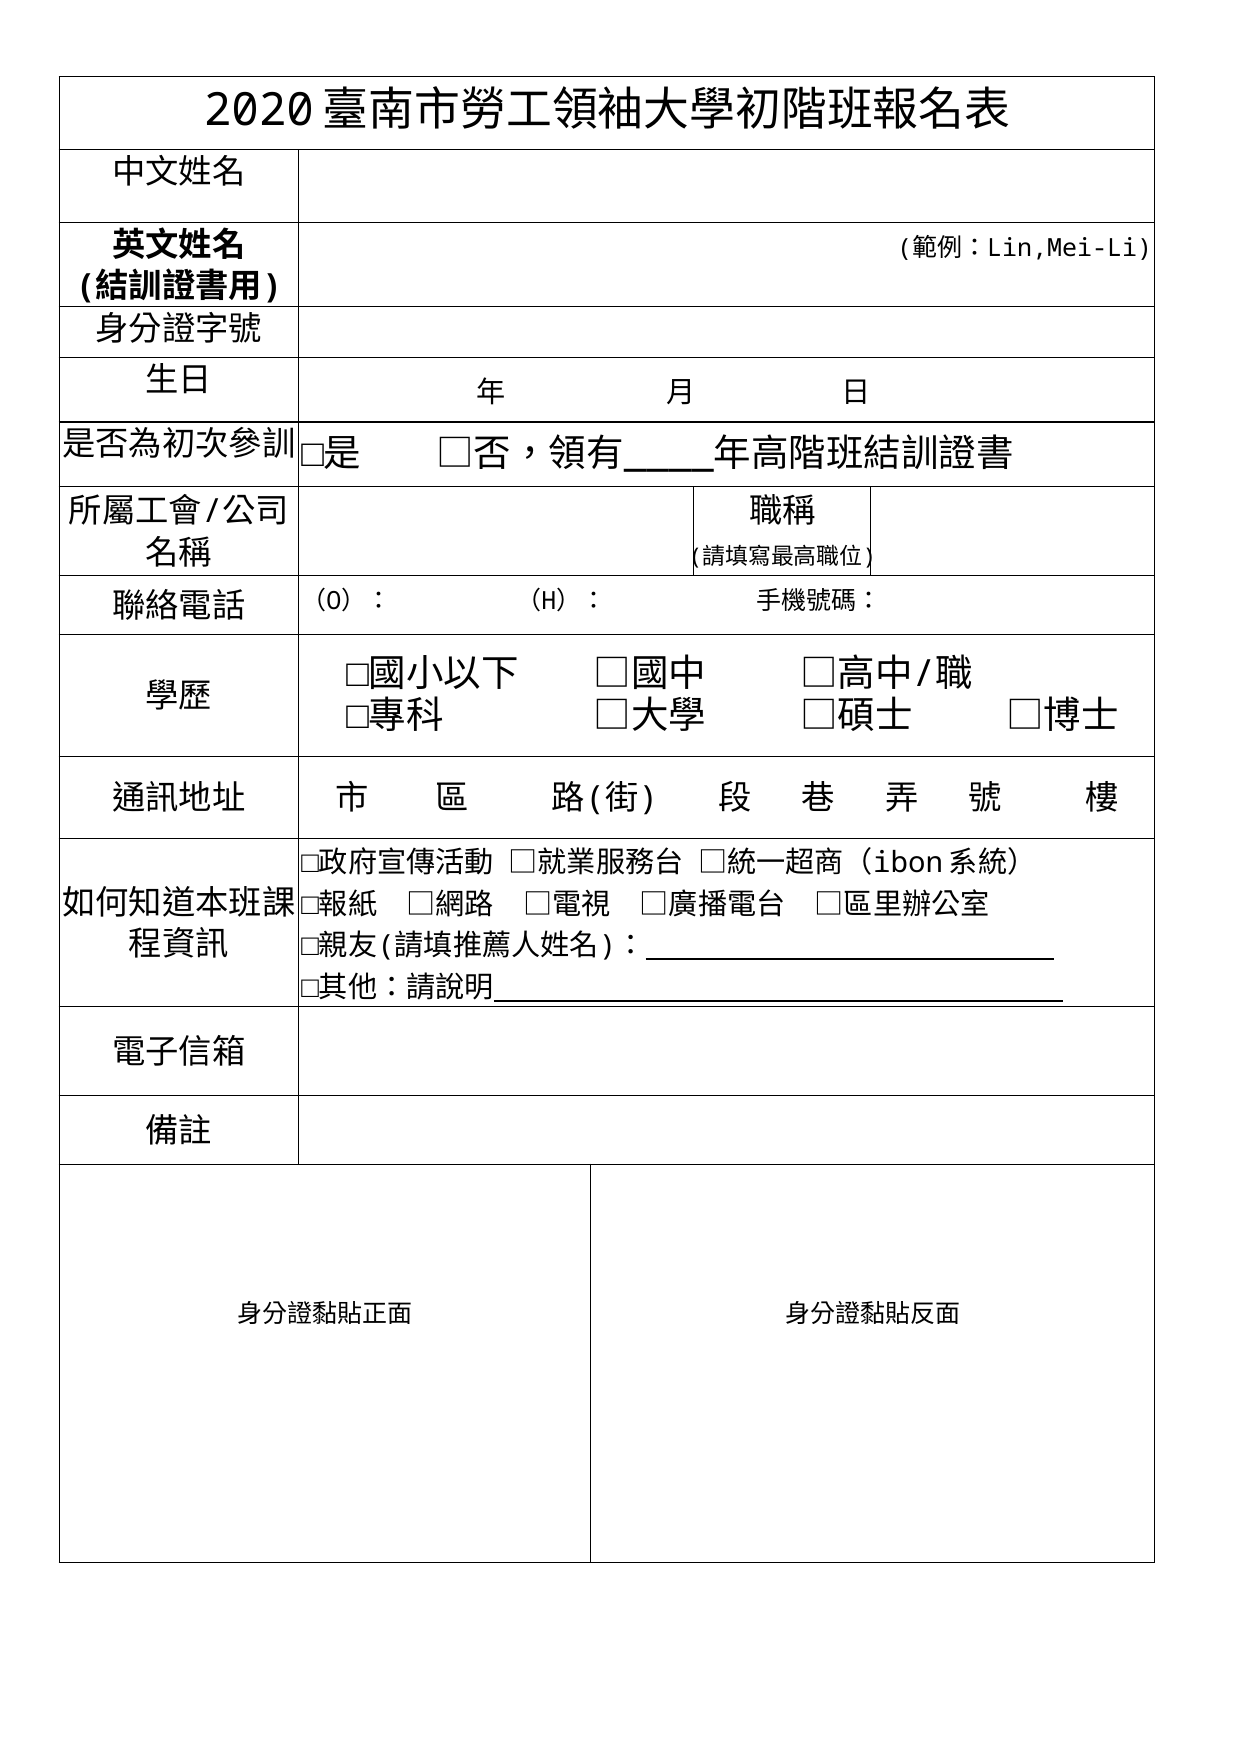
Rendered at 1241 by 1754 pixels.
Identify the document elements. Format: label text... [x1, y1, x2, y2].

table_cell [299, 1007, 1154, 1095]
table_cell 身分證黏貼反面 [591, 1165, 1154, 1562]
table_cell 通訊地址 [60, 757, 298, 838]
table_cell □政府宣傳活動 □就業服務台 □統一超商（ibon系統） □報紙 □網路 □電視 □廣播電台 □區里辦公室 □親友(請填推薦人姓名)： □其他：請說明 [299, 839, 1154, 1006]
table_cell 市 區 路(街) 段 巷 弄 號 樓 [299, 757, 1154, 838]
table_cell 電子信箱 [60, 1007, 298, 1095]
table_cell 如何知道本班課程資訊 [60, 839, 298, 1006]
table_cell 身分證黏貼正面 [60, 1165, 590, 1562]
table_cell □是 □否，領有____年高階班結訓證書 [299, 423, 1154, 486]
table_cell 生日 [60, 358, 298, 421]
table_cell (範例：Lin,Mei-Li) [299, 223, 1154, 306]
table_cell 所屬工會/公司名稱 [60, 487, 298, 575]
table_cell [299, 1096, 1154, 1163]
table_cell 英文姓名 (結訓證書用) [60, 223, 298, 306]
table_cell 年 月 日 [299, 358, 1154, 421]
table_header 2020臺南市勞工領袖大學初階班報名表 [60, 77, 1154, 149]
table_cell （O）： （H）： 手機號碼： [299, 576, 1154, 634]
table_cell [299, 150, 1154, 222]
table_cell 學歷 [60, 635, 298, 756]
table_cell 備註 [60, 1096, 298, 1163]
table_cell 職稱 (請填寫最高職位) [694, 487, 870, 575]
table_cell 身分證字號 [60, 307, 298, 357]
table_cell [871, 487, 1154, 575]
table_cell [299, 307, 1154, 357]
table_cell 是否為初次參訓 [60, 423, 298, 486]
table_cell □國小以下 □國中 □高中/職 □專科 □大學 □碩士 □博士 [299, 635, 1154, 756]
table_cell 聯絡電話 [60, 576, 298, 634]
table_cell [299, 487, 693, 575]
table_cell 中文姓名 [60, 150, 298, 222]
